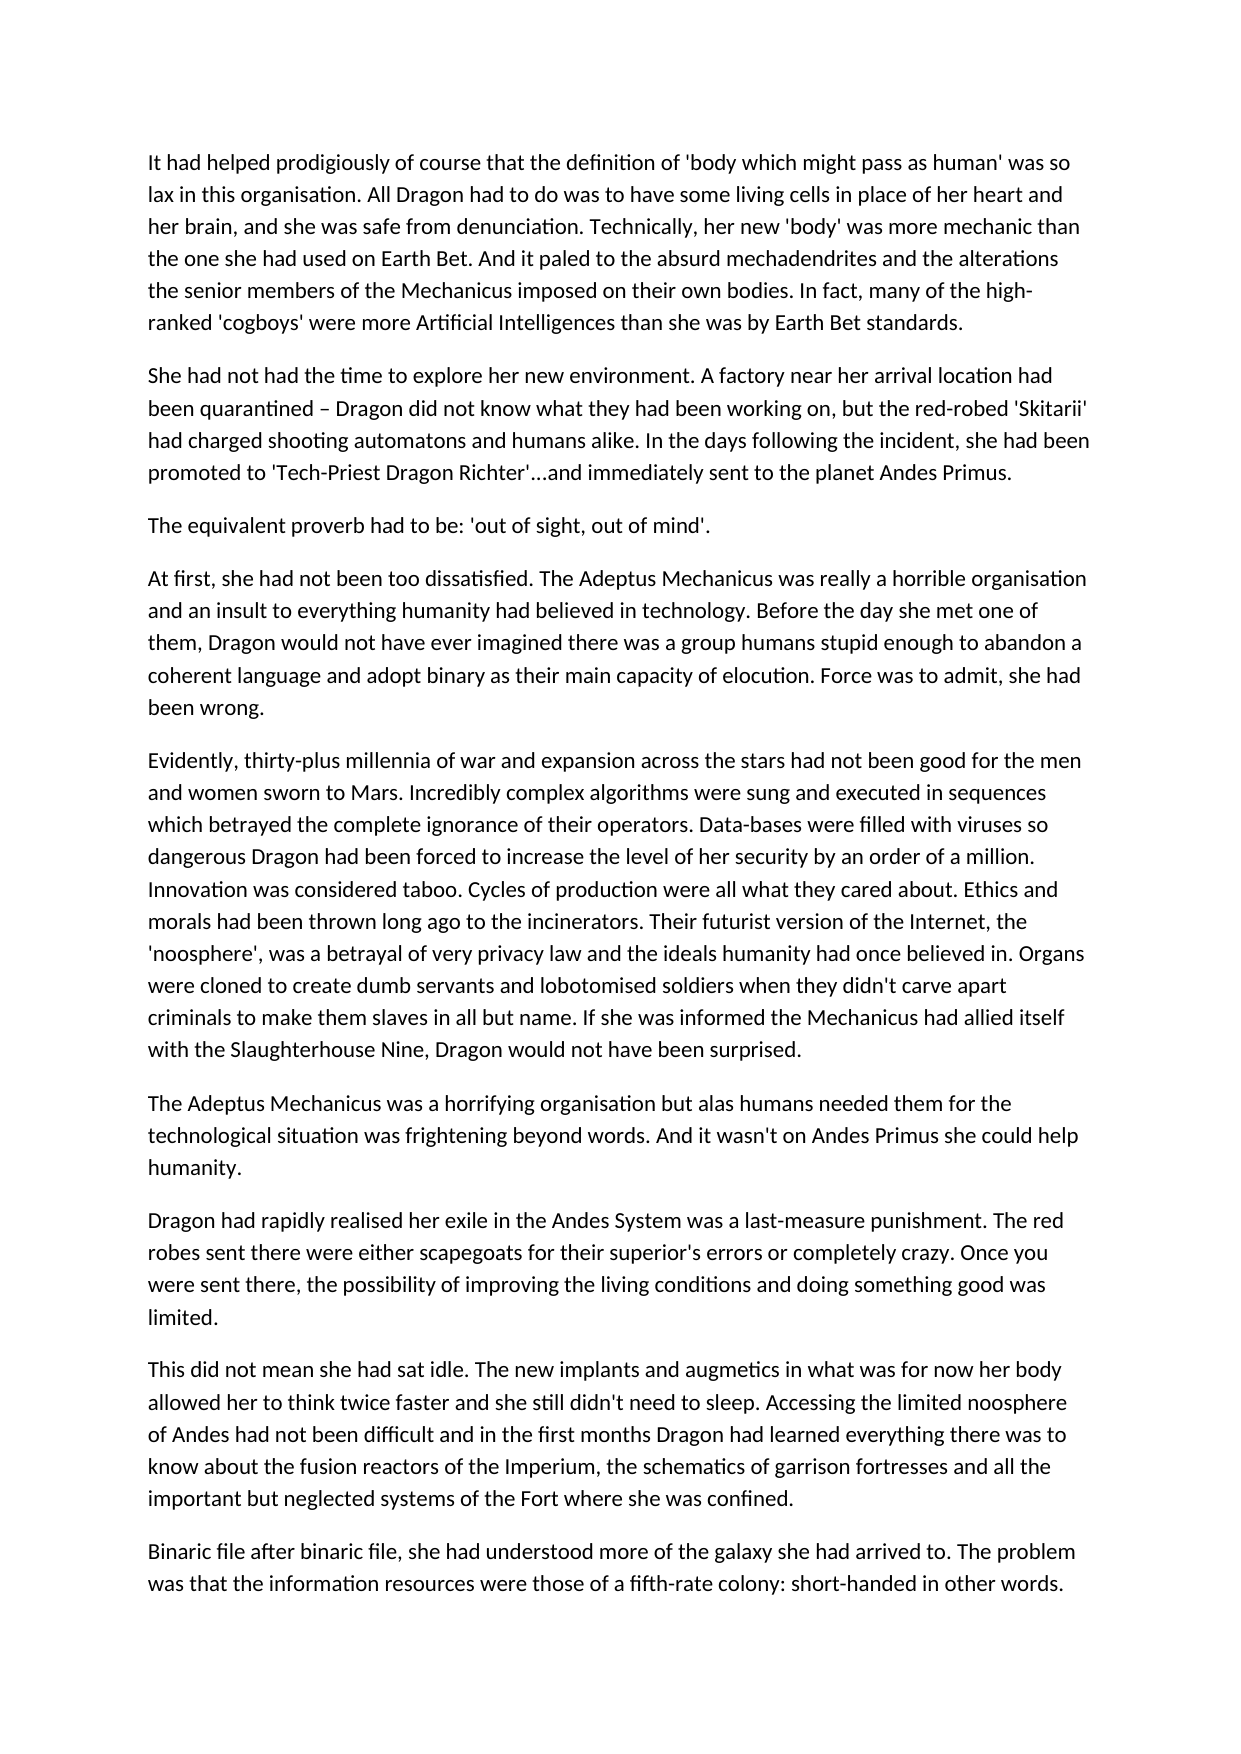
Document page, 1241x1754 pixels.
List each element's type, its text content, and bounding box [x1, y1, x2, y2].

text Binaric file after binaric file, she had understood more of the galaxy she had arrived to. The problem was that the information resources were those of a fifth-rate colony: short-handed in other words. [148, 1537, 1093, 1598]
text This did not mean she had sat idle. The new implants and augmetics in what was for now her body allowed her to think twice faster and she still didn't need to sleep. Accessing the limited noosphere of Andes had not been difficult and in the first months Dragon had learned everything there was to know about the fusion reactors of the Imperium, the schematics of garrison fortresses and all the important but neglected systems of the Fort where she was confined. [148, 1356, 1093, 1512]
text The Adeptus Mechanicus was a horrifying organisation but alas humans needed them for the technological situation was frightening beyond words. And it wasn't on Andes Primus she could help humanity. [148, 1089, 1093, 1181]
text The equivalent proverb had to be: 'out of sight, out of mind'. [148, 511, 1093, 539]
text At first, she had not been too dissatisfied. The Adeptus Mechanicus was really a horrible organisation and an insult to everything humanity had believed in technology. Before the day she met one of them, Dragon would not have ever imagined there was a group humans stupid enough to abandon a coherent language and adopt binary as their main capacity of elocution. Force was to admit, she had been wrong. [148, 564, 1093, 721]
text Evidently, thirty-plus millennia of war and expansion across the stars had not been good for the men and women sworn to Mars. Incredibly complex algorithms were sung and executed in sequences which betrayed the complete ignorance of their operators. Data-bases were filled with viruses so dangerous Dragon had been forced to increase the level of her security by an order of a million. Innovation was considered taboo. Cycles of production were all what they cared about. Ethics and morals had been thrown long ago to the incinerators. Their futurist version of the Internet, the 'noosphere', was a betrayal of very privacy law and the ideals humanity had once believed in. Organs were cloned to create dumb servants and lobotomised soldiers when they didn't carve apart criminals to make them slaves in all but name. If she was informed the Mechanicus had allied itself with the Slaughterhouse Nine, Dragon would not have been surprised. [148, 746, 1093, 1064]
text She had not had the time to explore her new environment. A factory near her arrival location had been quarantined – Dragon did not know what they had been working on, but the red-robed 'Skitarii' had charged shooting automatons and humans alike. In the days following the incident, she had been promoted to 'Tech-Priest Dragon Richter'...and immediately sent to the planet Andes Primus. [148, 362, 1093, 486]
text It had helped prodigiously of course that the definition of 'body which might pass as human' was so lax in this organisation. All Dragon had to do was to have some living cells in place of her heart and her brain, and she was safe from denunciation. Technically, her new 'body' was more mechanic than the one she had used on Earth Bet. And it paled to the absurd mechadendrites and the alterations the senior members of the Mechanicus imposed on their own bodies. In fact, many of the high-ranked 'cogboys' were more Artificial Intelligences than she was by Earth Bet standards. [148, 148, 1093, 337]
text Dragon had rapidly realised her exile in the Andes System was a last-measure punishment. The red robes sent there were either scapegoats for their superior's errors or completely crazy. Once you were sent there, the possibility of improving the living conditions and doing something good was limited. [148, 1206, 1093, 1331]
